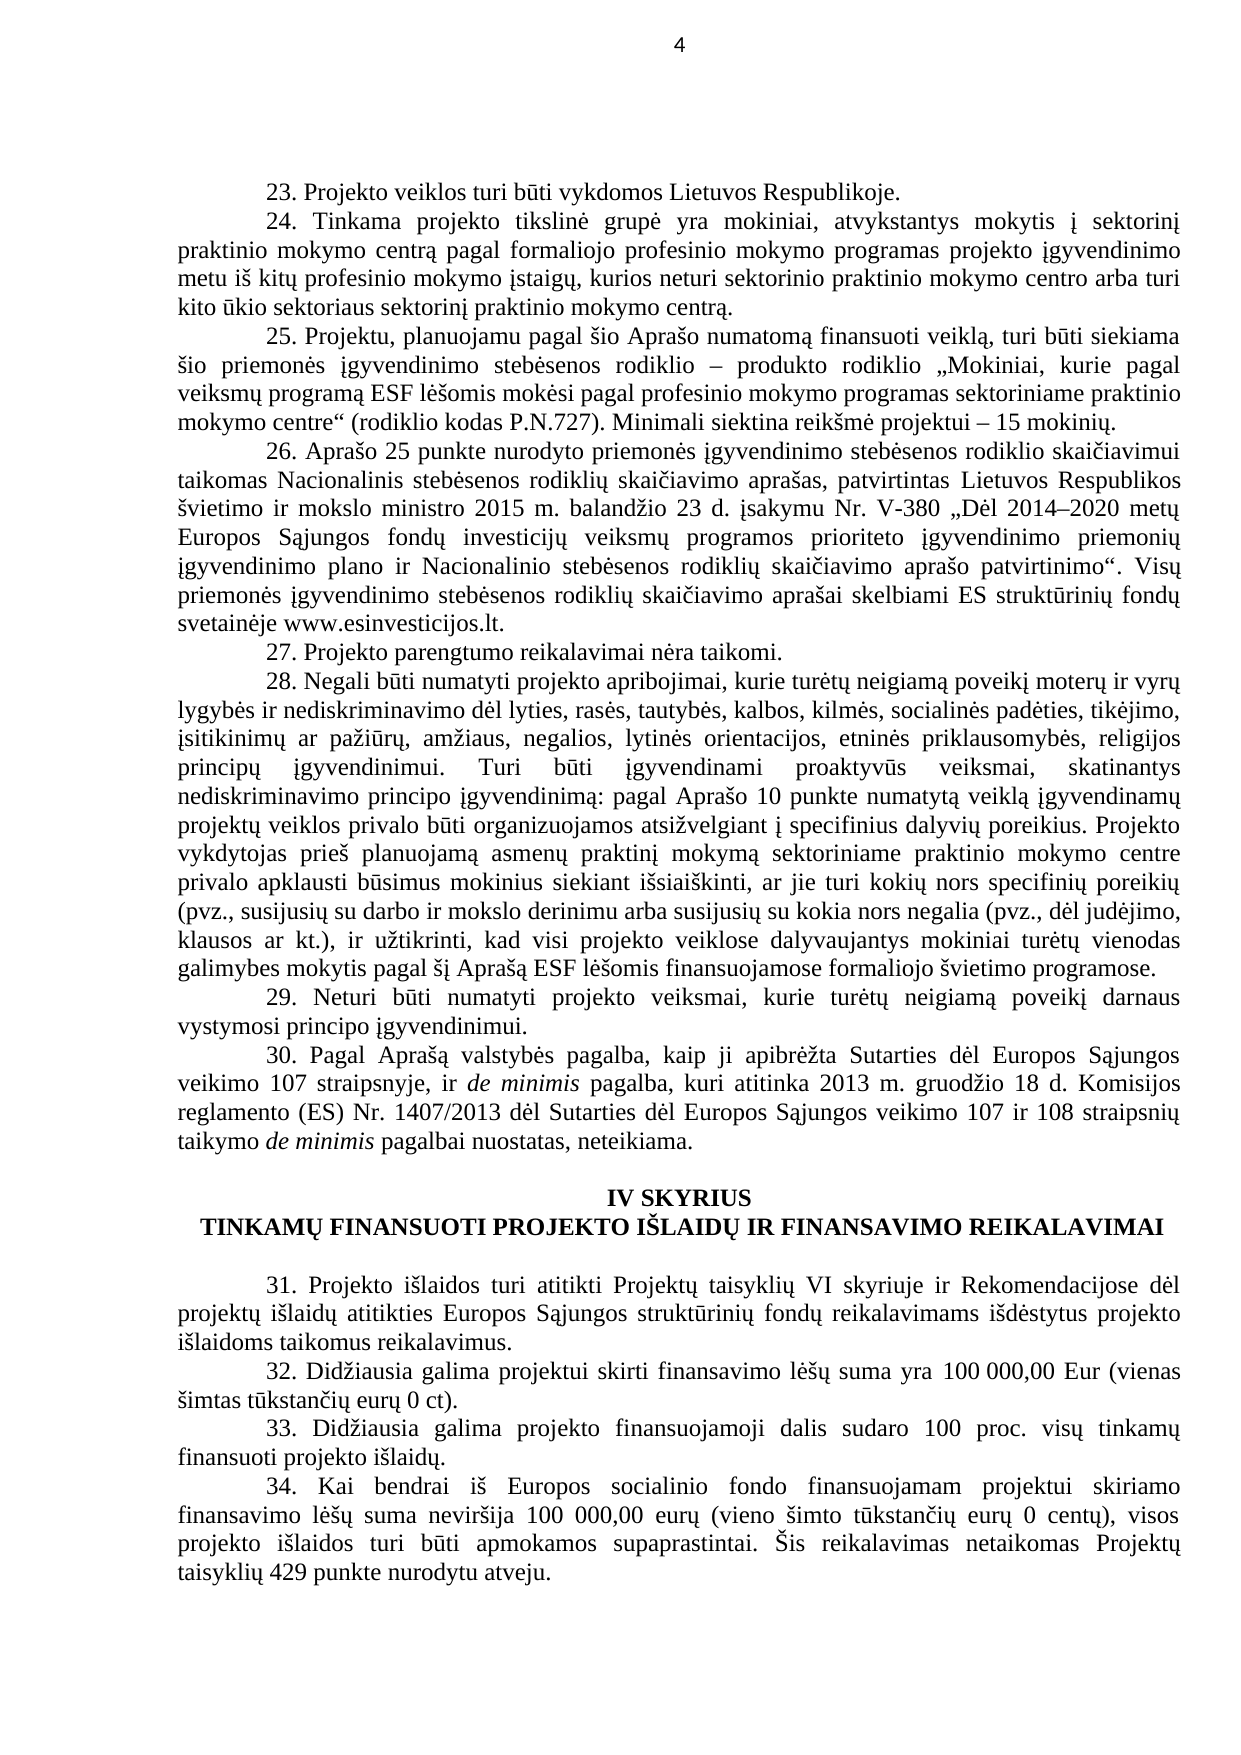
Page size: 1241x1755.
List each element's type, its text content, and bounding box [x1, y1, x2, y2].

text 31. Projekto išlaidos turi atitikti Projektų taisyklių VI skyriuje ir Rekomendacijose dėl projektų išlaidų atitikties Europos Sąjungos struktūrinių fondų reikalavimams išdėstytus projekto išlaidoms taikomus reikalavimus. [177, 1270, 1181, 1356]
text 33. Didžiausia galima projekto finansuojamoji dalis sudaro 100 proc. visų tinkamų finansuoti projekto išlaidų. [177, 1413, 1181, 1471]
text 34. Kai bendrai iš Europos socialinio fondo finansuojamam projektui skiriamo finansavimo lėšų suma neviršija 100 000,00 eurų (vieno šimto tūkstančių eurų 0 centų), visos projekto išlaidos turi būti apmokamos supaprastintai. Šis reikalavimas netaikomas Projektų taisyklių 429 punkte nurodytu atveju. [177, 1471, 1181, 1586]
text IV SKYRIUS [177, 1183, 1181, 1212]
text 28. Negali būti numatyti projekto apribojimai, kurie turėtų neigiamą poveikį moterų ir vyrų lygybės ir nediskriminavimo dėl lyties, rasės, tautybės, kalbos, kilmės, socialinės padėties, tikėjimo, įsitikinimų ar pažiūrų, amžiaus, negalios, lytinės orientacijos, etninės priklausomybės, religijos principų įgyvendinimui. Turi būti įgyvendinami proaktyvūs veiksmai, skatinantys nediskriminavimo principo įgyvendinimą: pagal Aprašo 10 punkte numatytą veiklą įgyvendinamų projektų veiklos privalo būti organizuojamos atsižvelgiant į specifinius dalyvių poreikius. Projekto vykdytojas prieš planuojamą asmenų praktinį mokymą sektoriniame praktinio mokymo centre privalo apklausti būsimus mokinius siekiant išsiaiškinti, ar jie turi kokių nors specifinių poreikių (pvz., susijusių su darbo ir mokslo derinimu arba susijusių su kokia nors negalia (pvz., dėl judėjimo, klausos ar kt.), ir užtikrinti, kad visi projekto veiklose dalyvaujantys mokiniai turėtų vienodas galimybes mokytis pagal šį Aprašą ESF lėšomis finansuojamose formaliojo švietimo programose. [177, 666, 1181, 982]
text TINKAMŲ FINANSUOTI PROJEKTO IŠLAIDŲ IR FINANSAVIMO REIKALAVIMAI [177, 1212, 1181, 1241]
text 32. Didžiausia galima projektui skirti finansavimo lėšų suma yra 100 000,00 Eur (vienas šimtas tūkstančių eurų 0 ct). [177, 1356, 1181, 1413]
text 23. Projekto veiklos turi būti vykdomos Lietuvos Respublikoje. [177, 177, 1181, 206]
text 24. Tinkama projekto tikslinė grupė yra mokiniai, atvykstantys mokytis į sektorinį praktinio mokymo centrą pagal formaliojo profesinio mokymo programas projekto įgyvendinimo metu iš kitų profesinio mokymo įstaigų, kurios neturi sektorinio praktinio mokymo centro arba turi kito ūkio sektoriaus sektorinį praktinio mokymo centrą. [177, 206, 1181, 321]
text 25. Projektu, planuojamu pagal šio Aprašo numatomą finansuoti veiklą, turi būti siekiama šio priemonės įgyvendinimo stebėsenos rodiklio – produkto rodiklio „Mokiniai, kurie pagal veiksmų programą ESF lėšomis mokėsi pagal profesinio mokymo programas sektoriniame praktinio mokymo centre“ (rodiklio kodas P.N.727). Minimali siektina reikšmė projektui – 15 mokinių. [177, 321, 1181, 436]
text 26. Aprašo 25 punkte nurodyto priemonės įgyvendinimo stebėsenos rodiklio skaičiavimui taikomas Nacionalinis stebėsenos rodiklių skaičiavimo aprašas, patvirtintas Lietuvos Respublikos švietimo ir mokslo ministro 2015 m. balandžio 23 d. įsakymu Nr. V-380 „Dėl 2014–2020 metų Europos Sąjungos fondų investicijų veiksmų programos prioriteto įgyvendinimo priemonių įgyvendinimo plano ir Nacionalinio stebėsenos rodiklių skaičiavimo aprašo patvirtinimo“. Visų priemonės įgyvendinimo stebėsenos rodiklių skaičiavimo aprašai skelbiami ES struktūrinių fondų svetainėje www.esinvesticijos.lt. [177, 436, 1181, 637]
text 29. Neturi būti numatyti projekto veiksmai, kurie turėtų neigiamą poveikį darnaus vystymosi principo įgyvendinimui. [177, 982, 1181, 1040]
text 30. Pagal Aprašą valstybės pagalba, kaip ji apibrėžta Sutarties dėl Europos Sąjungos veikimo 107 straipsnyje, ir de minimis pagalba, kuri atitinka 2013 m. gruodžio 18 d. Komisijos reglamento (ES) Nr. 1407/2013 dėl Sutarties dėl Europos Sąjungos veikimo 107 ir 108 straipsnių taikymo de minimis pagalbai nuostatas, neteikiama. [177, 1040, 1181, 1155]
text 27. Projekto parengtumo reikalavimai nėra taikomi. [177, 637, 1181, 666]
